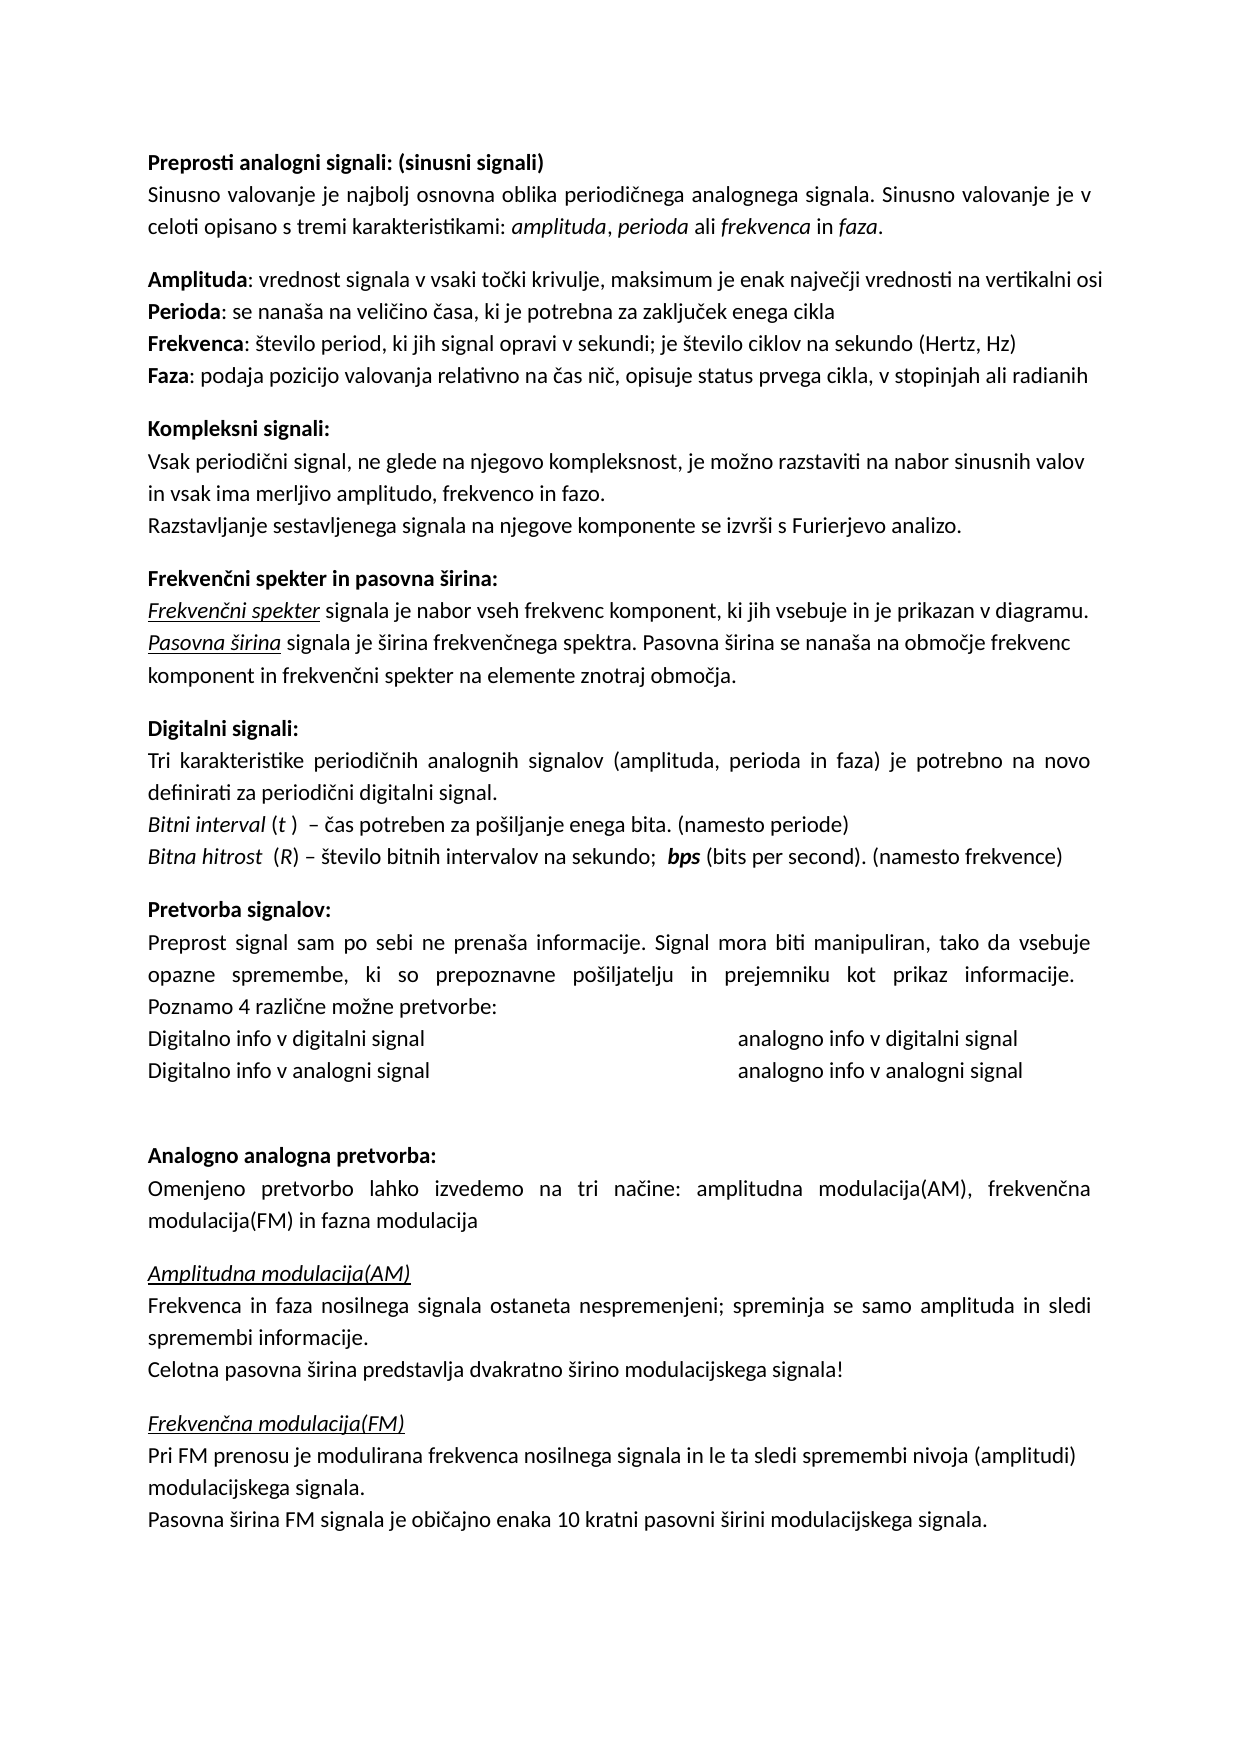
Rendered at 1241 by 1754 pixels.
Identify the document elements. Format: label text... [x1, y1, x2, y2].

text Kompleksni signali: Vsak periodični signal, ne glede na njegovo kompleksnost, je možno razstaviti na nabor sinusnih valov in vsak ima merljivo amplitudo, frekvenco in fazo. Razstavljanje sestavljenega signala na njegove komponente se izvrši s Furierjevo analizo. [148, 414, 1107, 539]
text Frekvenčna modulacija(FM) [148, 1409, 1093, 1437]
text Analogno analogna pretvorba: [148, 1142, 1093, 1170]
text Pasovna širina FM signala je običajno enaka 10 kratni pasovni širini modulacijskega signala. [148, 1505, 1093, 1533]
text Celotna pasovna širina predstavlja dvakratno širino modulacijskega signala! [148, 1356, 1093, 1384]
text Amplitudna modulacija(AM) [148, 1259, 1093, 1287]
text Bitni interval (t ) – čas potreben za pošiljanje enega bita. (namesto periode) [148, 810, 1093, 838]
text Digitalno info v analogni signal analogno info v analogni signal [148, 1056, 1093, 1084]
text Preprost signal sam po sebi ne prenaša informacije. Signal mora biti manipuliran, tako da vsebuje opazne spremembe, ki so prepoznavne pošiljatelju in prejemniku kot prikaz informacije. Poznamo 4 različne možne pretvorbe: [148, 928, 1093, 1020]
text Amplituda: vrednost signala v vsaki točki krivulje, maksimum je enak največji vrednosti na vertikalni osi Perioda: se nanaša na veličino časa, ki je potrebna za zaključek enega cikla Frekvenca: število period, ki jih signal opravi v sekundi; je število ciklov na sekundo (Hertz, Hz) Faza: podaja pozicijo valovanja relativno na čas nič, opisuje status prvega cikla, v stopinjah ali radianih [148, 265, 1107, 389]
text Sinusno valovanje je najbolj osnovna oblika periodičnega analognega signala. Sinusno valovanje je v celoti opisano s tremi karakteristikami: amplituda, perioda ali frekvenca in faza. [148, 180, 1093, 240]
text Bitna hitrost (R) – število bitnih intervalov na sekundo; bps (bits per second). (namesto frekvence) [148, 842, 1093, 871]
text Tri karakteristike periodičnih analognih signalov (amplituda, perioda in faza) je potrebno na novo definirati za periodični digitalni signal. [148, 746, 1093, 806]
text Frekvenčni spekter in pasovna širina: Frekvenčni spekter signala je nabor vseh frekvenc komponent, ki jih vsebuje in je prikazan v diagramu. Pasovna širina signala je širina frekvenčnega spektra. Pasovna širina se nanaša na območje frekvenc komponent in frekvenčni spekter na elemente znotraj območja. [148, 564, 1107, 689]
text Digitalni signali: [148, 714, 1093, 742]
text Pri FM prenosu je modulirana frekvenca nosilnega signala in le ta sledi spremembi nivoja (amplitudi) modulacijskega signala. [148, 1441, 1093, 1501]
text Pretvorba signalov: [148, 896, 1093, 923]
text Omenjeno pretvorbo lahko izvedemo na tri načine: amplitudna modulacija(AM), frekvenčna modulacija(FM) in fazna modulacija [148, 1174, 1093, 1234]
text Frekvenca in faza nosilnega signala ostaneta nespremenjeni; spreminja se samo amplituda in sledi spremembi informacije. [148, 1291, 1093, 1351]
text Preprosti analogni signali: (sinusni signali) [148, 148, 1093, 176]
text Digitalno info v digitalni signal analogno info v digitalni signal [148, 1024, 1093, 1052]
